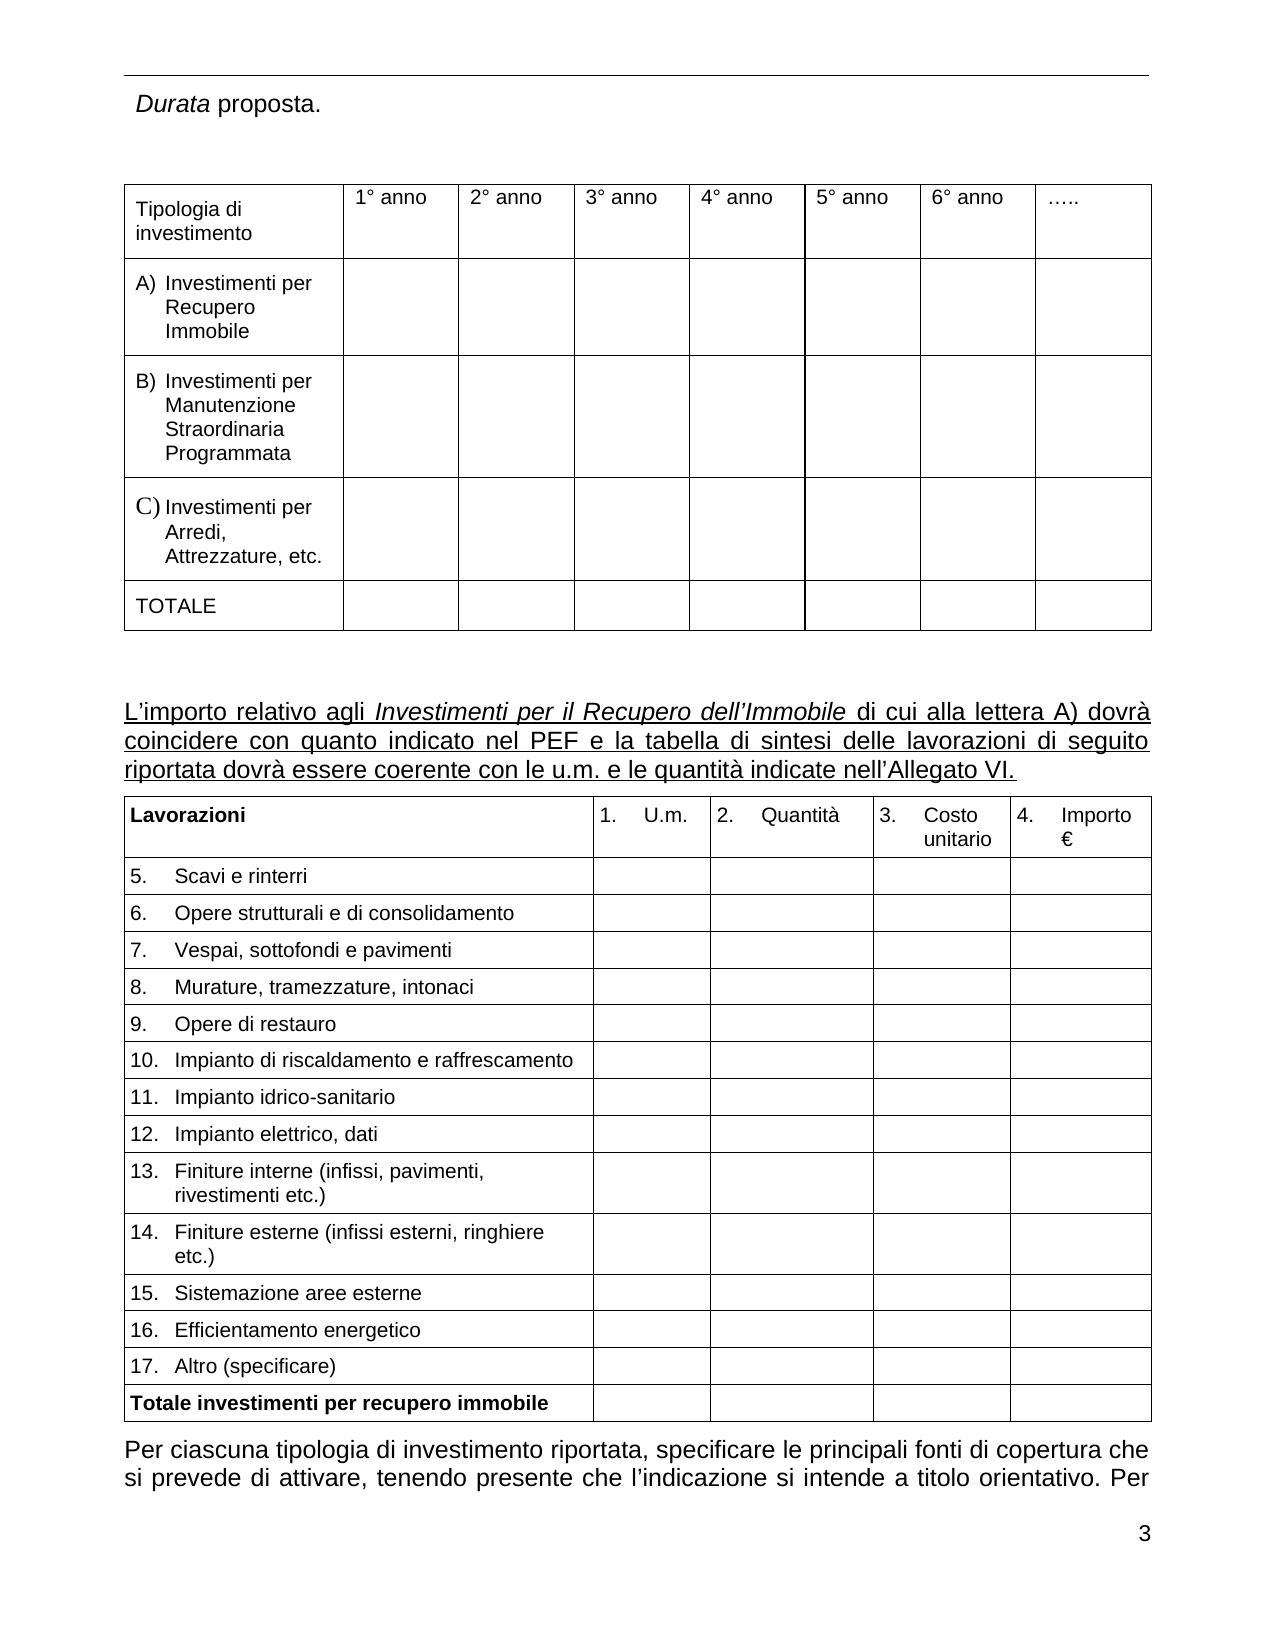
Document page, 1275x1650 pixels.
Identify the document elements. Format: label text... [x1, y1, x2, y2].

table_cell [874, 1042, 1010, 1078]
table_cell [874, 1153, 1010, 1213]
table_cell [344, 259, 458, 355]
table_cell Sistemazione aree esterne [125, 1275, 593, 1310]
table_cell [806, 356, 920, 477]
table_cell [1011, 1153, 1151, 1213]
table_cell 5° anno [806, 185, 920, 257]
table_cell [690, 581, 804, 630]
table_cell [711, 969, 873, 1004]
table_cell [711, 1311, 873, 1347]
table_cell [459, 259, 574, 355]
table_cell [874, 858, 1010, 894]
table_cell [711, 1079, 873, 1115]
table_cell [1011, 1311, 1151, 1347]
table_cell [1011, 1214, 1151, 1273]
table_cell [874, 1275, 1010, 1310]
table_cell [1036, 356, 1151, 477]
table_cell [594, 1214, 710, 1273]
table_cell [594, 1348, 710, 1384]
table_header Costo unitario [874, 797, 1010, 857]
table_cell Murature, tramezzature, intonaci [125, 969, 593, 1004]
table_cell Impianto di riscaldamento e raffrescamento [125, 1042, 593, 1078]
table_cell [874, 895, 1010, 931]
table_cell [594, 1385, 710, 1421]
table_cell [806, 259, 920, 355]
table_cell [874, 1005, 1010, 1041]
table_cell [874, 1116, 1010, 1152]
table_cell [921, 478, 1035, 580]
table_cell [594, 1005, 710, 1041]
table_cell [1011, 895, 1151, 931]
table_cell 6° anno [921, 185, 1035, 257]
table_cell 4° anno [690, 185, 804, 257]
table_cell [806, 581, 920, 630]
table_cell Altro (specificare) [125, 1348, 593, 1384]
table_cell [344, 478, 458, 580]
table_header U.m. [594, 797, 710, 857]
table_cell Impianto elettrico, dati [125, 1116, 593, 1152]
table_cell [575, 356, 689, 477]
table_cell [711, 1385, 873, 1421]
table_cell [1011, 1116, 1151, 1152]
table_cell [806, 478, 920, 580]
table_cell Tipologia di investimento [125, 185, 343, 257]
table_cell Investimenti per Manutenzione Straordinaria Programmata [125, 356, 343, 477]
table_cell [1011, 969, 1151, 1004]
table_cell [711, 895, 873, 931]
table_cell [459, 581, 574, 630]
table_cell [874, 1079, 1010, 1115]
table_cell [575, 478, 689, 580]
table_cell 1° anno [344, 185, 458, 257]
table_cell [1036, 581, 1151, 630]
table_cell 3° anno [575, 185, 689, 257]
table_cell [921, 259, 1035, 355]
table_cell [594, 895, 710, 931]
table_cell [594, 932, 710, 967]
table_cell [1011, 932, 1151, 967]
table_cell [594, 1275, 710, 1310]
table_cell [711, 932, 873, 967]
table_cell [711, 1214, 873, 1273]
table_header Quantità [711, 797, 873, 857]
table_cell Finiture esterne (infissi esterni, ringhiere etc.) [125, 1214, 593, 1273]
table_cell [594, 1042, 710, 1078]
table_cell [594, 1116, 710, 1152]
table_cell [1036, 478, 1151, 580]
table_cell [874, 1311, 1010, 1347]
table_cell [711, 1275, 873, 1310]
table_cell [459, 356, 574, 477]
table_cell [711, 1005, 873, 1041]
table_cell [690, 259, 804, 355]
table_cell [1011, 1042, 1151, 1078]
table_cell Durata proposta. [124, 76, 1148, 183]
table_header Lavorazioni [125, 797, 593, 857]
table_cell 2° anno [459, 185, 574, 257]
table_cell Totale investimenti per recupero immobile [125, 1385, 593, 1421]
table_cell [690, 478, 804, 580]
text Per ciascuna tipologia di investimento riportata, specificare le principali fonti di copertura che si prevede di attivare, tenendo presente che l’indicazione si intende a titolo orientativo. Per [124, 1434, 1151, 1492]
table_cell [711, 1116, 873, 1152]
table_cell [690, 356, 804, 477]
table_cell [921, 356, 1035, 477]
table_cell Investimenti per Arredi, Attrezzature, etc. [125, 478, 343, 580]
table_cell Impianto idrico-sanitario [125, 1079, 593, 1115]
table_cell [594, 969, 710, 1004]
text L’importo relativo agli Investimenti per il Recupero dell’Immobile di cui alla lettera A) dovrà [124, 697, 1151, 722]
table_cell Opere strutturali e di consolidamento [125, 895, 593, 931]
table_cell [1011, 1275, 1151, 1310]
table_cell [459, 478, 574, 580]
table_cell TOTALE [125, 581, 343, 630]
table_cell Vespai, sottofondi e pavimenti [125, 932, 593, 967]
table_cell Investimenti per Recupero Immobile [125, 259, 343, 355]
table_cell [575, 581, 689, 630]
table_cell [1011, 858, 1151, 894]
table_cell [711, 1348, 873, 1384]
table_cell [874, 1348, 1010, 1384]
table_cell [711, 1042, 873, 1078]
table_cell [594, 858, 710, 894]
table_cell [594, 1311, 710, 1347]
table_cell [1011, 1079, 1151, 1115]
table_header Importo € [1011, 797, 1151, 857]
table_cell [874, 1385, 1010, 1421]
table_cell Finiture interne (infissi, pavimenti, rivestimenti etc.) [125, 1153, 593, 1213]
table_cell Scavi e rinterri [125, 858, 593, 894]
table_cell [874, 932, 1010, 967]
table_cell Opere di restauro [125, 1005, 593, 1041]
table_cell [874, 1214, 1010, 1273]
table_cell [1036, 259, 1151, 355]
table_cell [874, 969, 1010, 1004]
table_cell [575, 259, 689, 355]
table_cell [594, 1079, 710, 1115]
table_cell [1011, 1005, 1151, 1041]
table_cell [921, 581, 1035, 630]
table_cell [1011, 1385, 1151, 1421]
table_cell [344, 581, 458, 630]
table_cell ….. [1036, 185, 1151, 257]
table_cell [1011, 1348, 1151, 1384]
table_cell [344, 356, 458, 477]
table_cell [594, 1153, 710, 1213]
table_cell Efficientamento energetico [125, 1311, 593, 1347]
table_cell [711, 1153, 873, 1213]
table_cell [711, 858, 873, 894]
text coincidere con quanto indicato nel PEF e la tabella di sintesi delle lavorazioni di seguito riportata dovrà essere coerente con le u.m. e le quantità indicate nell’Allegato VI. [124, 724, 1151, 783]
